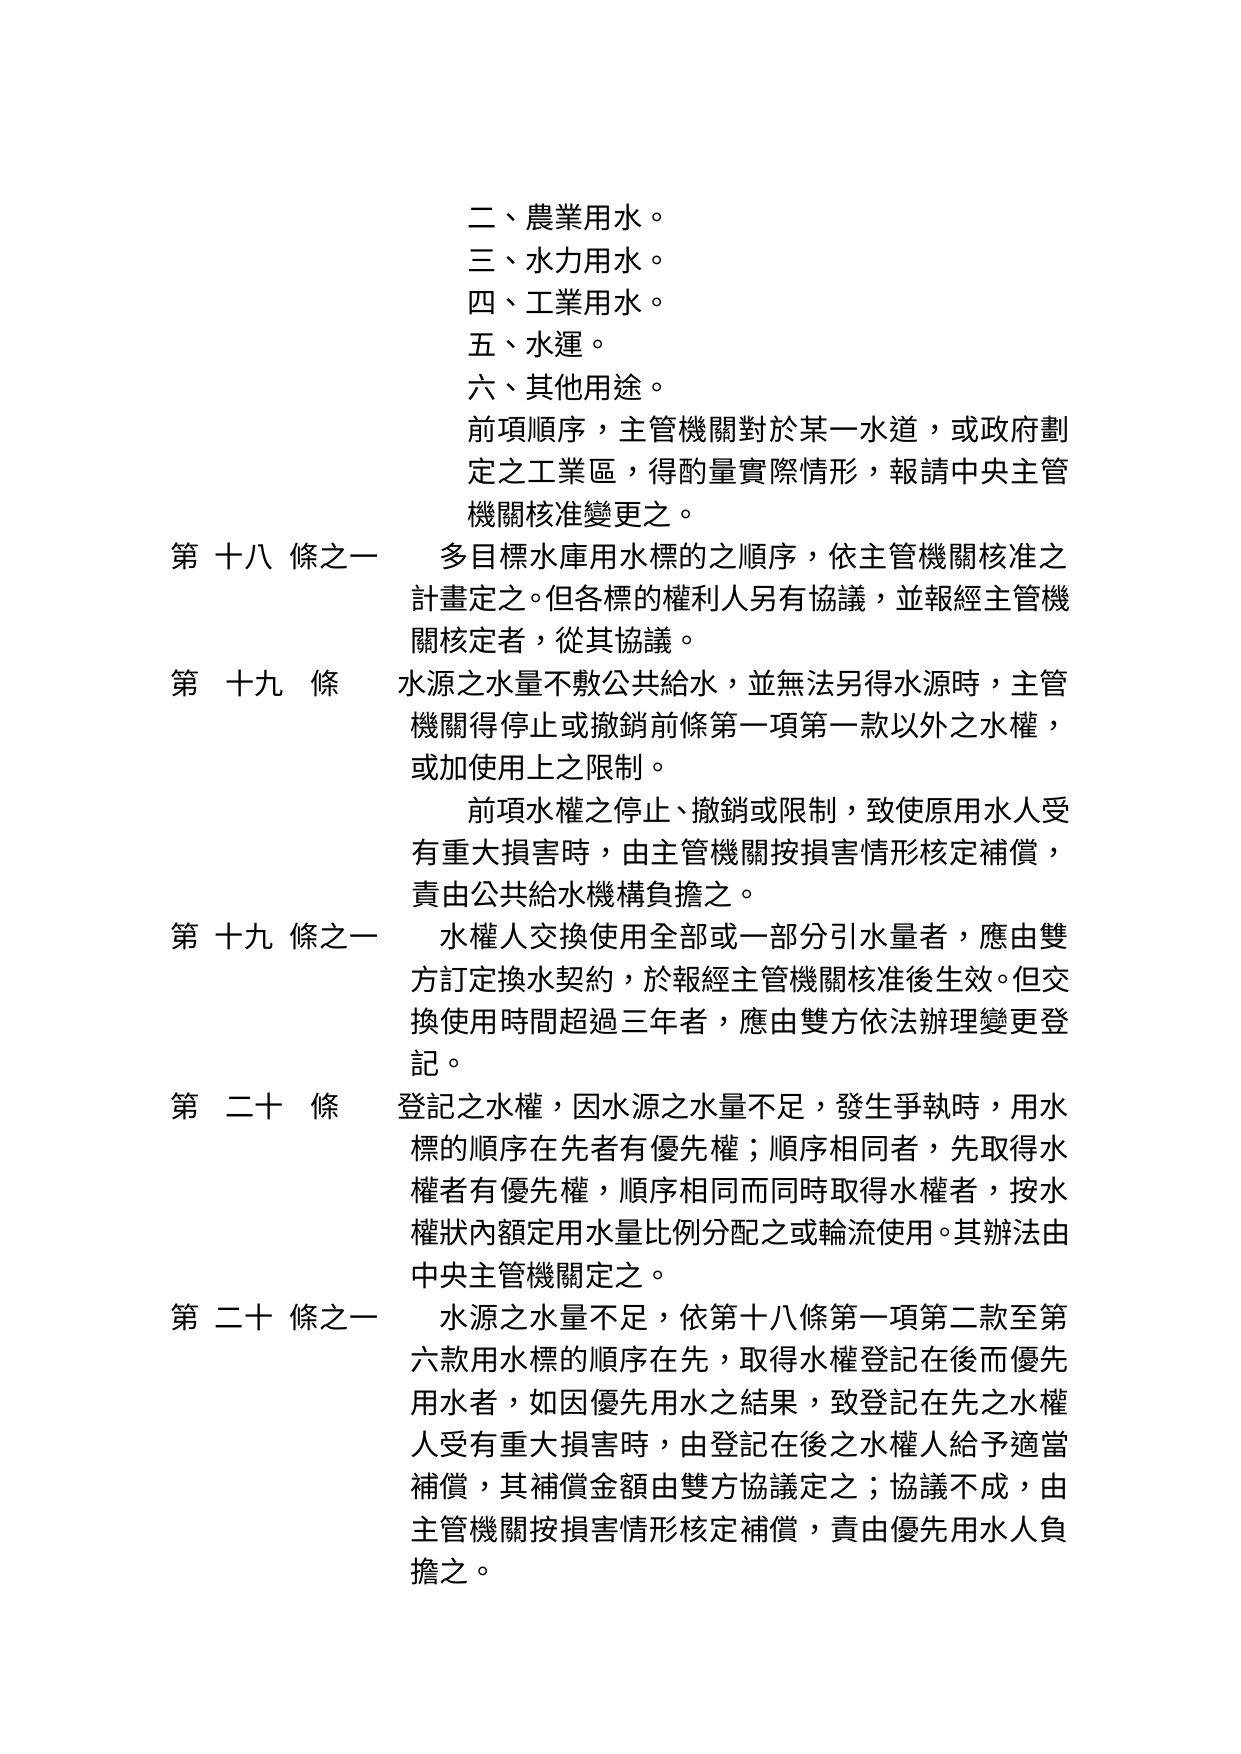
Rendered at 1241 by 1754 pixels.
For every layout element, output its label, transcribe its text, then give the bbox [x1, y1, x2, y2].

text 第 二十 條之一 水源之水量不足，依第十八條第一項第二款至第六款用水標的順序在先，取得水權登記在後而優先用水者，如因優先用水之結果，致登記在先之水權人受有重大損害時，由登記在後之水權人給予適當補償，其補償金額由雙方協議定之；協議不成，由主管機關按損害情形核定補償，責由優先用水人負擔之。 [170, 1294, 1070, 1591]
text 二、農業用水。 [467, 195, 1070, 237]
text 第 二十 條 登記之水權，因水源之水量不足，發生爭執時，用水標的順序在先者有優先權；順序相同者，先取得水權者有優先權，順序相同而同時取得水權者，按水權狀內額定用水量比例分配之或輪流使用。其辦法由中央主管機關定之。 [170, 1083, 1070, 1294]
text 六、其他用途。 [467, 364, 1070, 406]
text 第 十九 條 水源之水量不敷公共給水，並無法另得水源時，主管機關得停止或撤銷前條第一項第一款以外之水權，或加使用上之限制。 [170, 660, 1070, 787]
text 第 十九 條之一 水權人交換使用全部或一部分引水量者，應由雙方訂定換水契約，於報經主管機關核准後生效。但交換使用時間超過三年者，應由雙方依法辦理變更登記。 [170, 914, 1070, 1083]
text 四、工業用水。 [467, 279, 1070, 322]
text 第 十八 條之一 多目標水庫用水標的之順序，依主管機關核准之計畫定之。但各標的權利人另有協議，並報經主管機關核定者，從其協議。 [170, 533, 1070, 660]
text 五、水運。 [467, 322, 1070, 364]
text 前項順序，主管機關對於某一水道，或政府劃定之工業區，得酌量實際情形，報請中央主管機關核准變更之。 [467, 406, 1070, 533]
text 三、水力用水。 [467, 237, 1070, 279]
text 前項水權之停止、撤銷或限制，致使原用水人受有重大損害時，由主管機關按損害情形核定補償，責由公共給水機構負擔之。 [412, 787, 1070, 914]
